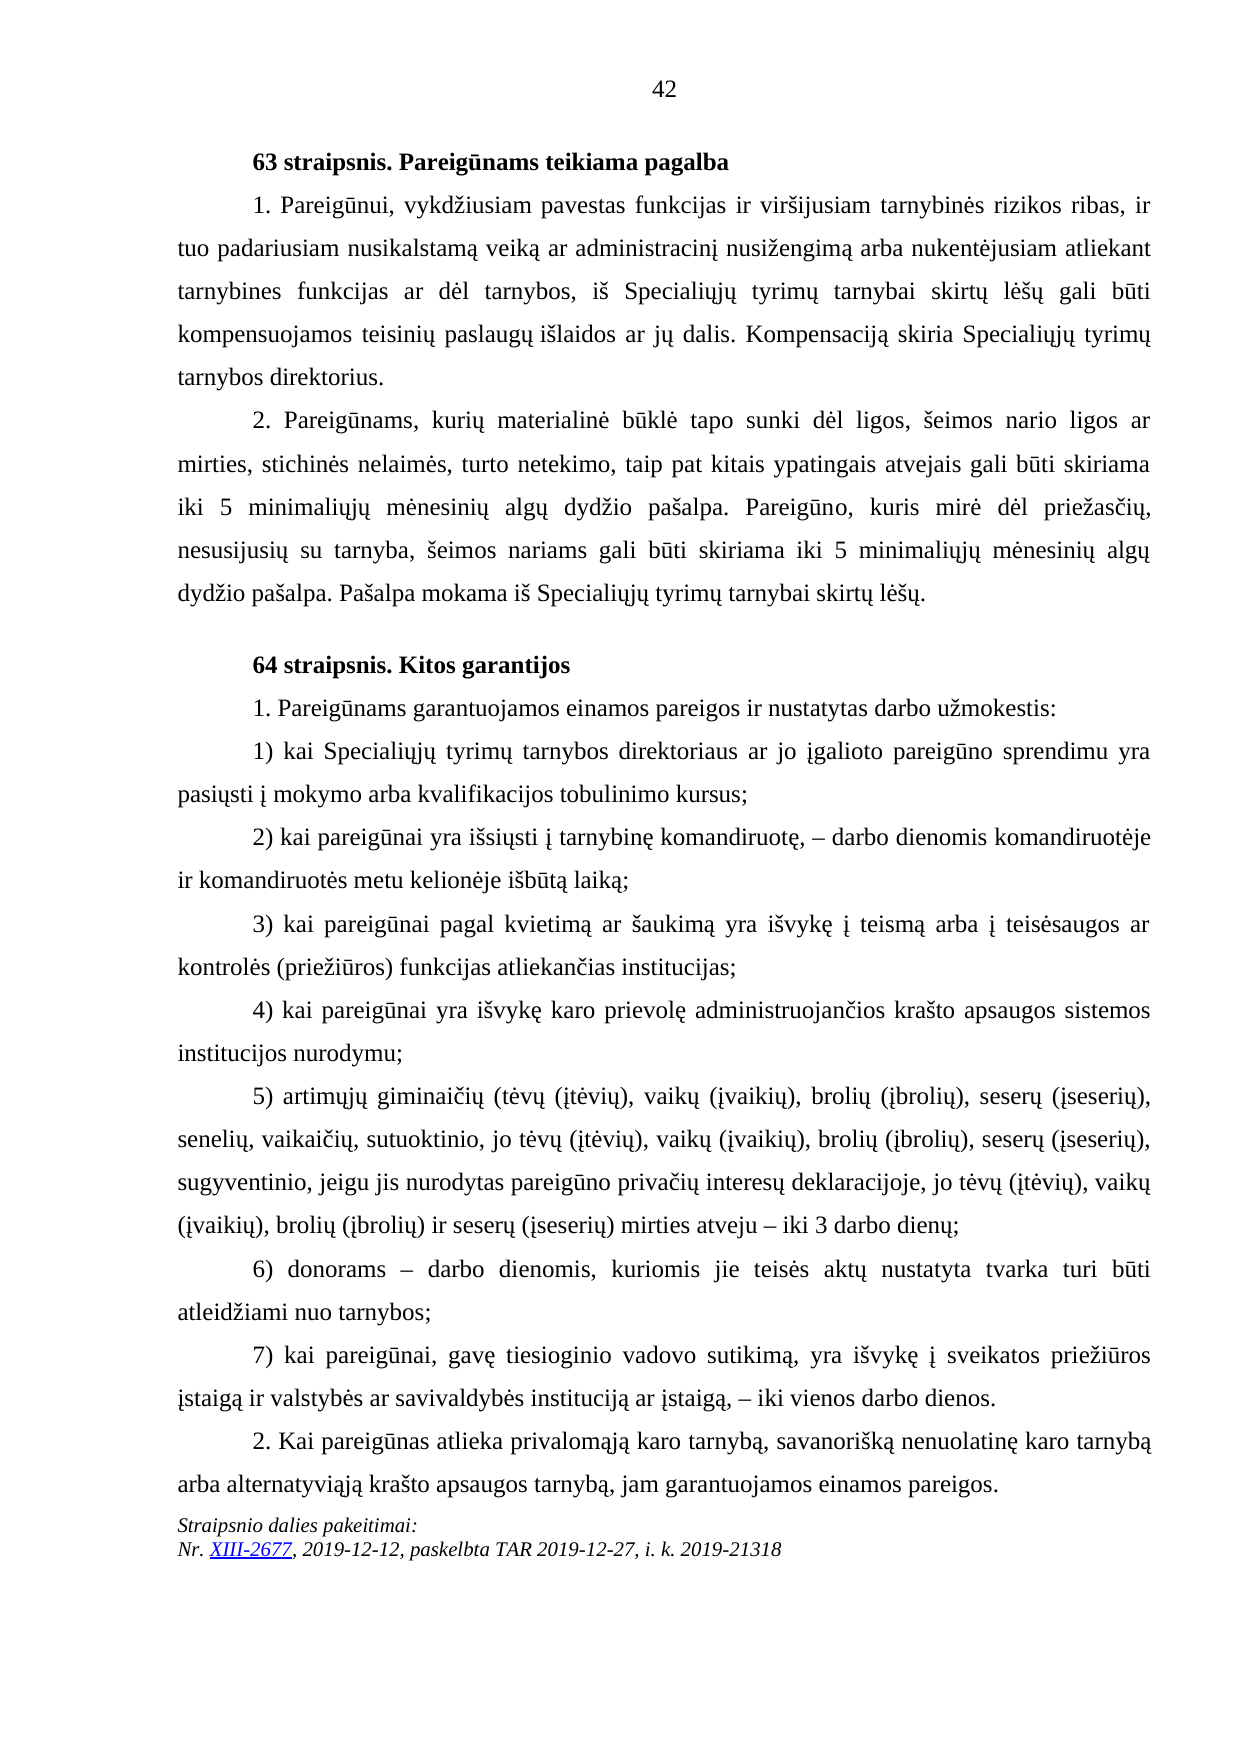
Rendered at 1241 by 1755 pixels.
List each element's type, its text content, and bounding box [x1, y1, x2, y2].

text 5) artimųjų giminaičių (tėvų (įtėvių), vaikų (įvaikių), brolių (įbrolių), seserų (įseserių), senelių, vaikaičių, sutuoktinio, jo tėvų (įtėvių), vaikų (įvaikių), brolių (įbrolių), seserų (įseserių), sugyventinio, jeigu jis nurodytas pareigūno privačių interesų deklaracijoje, jo tėvų (įtėvių), vaikų (įvaikių), brolių (įbrolių) ir seserų (įseserių) mirties atveju – iki 3 darbo dienų; [177, 1081, 1152, 1239]
text 63 straipsnis. Pareigūnams teikiama pagalba [177, 147, 1152, 176]
text 2) kai pareigūnai yra išsiųsti į tarnybinę komandiruotę, – darbo dienomis komandiruotėje ir komandiruotės metu kelionėje išbūtą laiką; [177, 822, 1152, 894]
text Straipsnio dalies pakeitimai: [177, 1512, 1152, 1537]
text 1. Pareigūnams garantuojamos einamos pareigos ir nustatytas darbo užmokestis: [177, 693, 1152, 722]
text 2. Kai pareigūnas atlieka privalomąją karo tarnybą, savanorišką nenuolatinę karo tarnybą arba alternatyviąją krašto apsaugos tarnybą, jam garantuojamos einamos pareigos. [177, 1426, 1152, 1498]
text 1. Pareigūnui, vykdžiusiam pavestas funkcijas ir viršijusiam tarnybinės rizikos ribas, ir tuo padariusiam nusikalstamą veiką ar administracinį nusižengimą arba nukentėjusiam atliekant tarnybines funkcijas ar dėl tarnybos, iš Specialiųjų tyrimų tarnybai skirtų lėšų gali būti kompensuojamos teisinių paslaugų išlaidos ar jų dalis. Kompensaciją skiria Specialiųjų tyrimų tarnybos direktorius. [177, 190, 1152, 391]
text 6) donorams – darbo dienomis, kuriomis jie teisės aktų nustatyta tvarka turi būti atleidžiami nuo tarnybos; [177, 1254, 1152, 1326]
text Nr. XIII-2677, 2019-12-12, paskelbta TAR 2019-12-27, i. k. 2019-21318 [177, 1537, 1152, 1561]
text 7) kai pareigūnai, gavę tiesioginio vadovo sutikimą, yra išvykę į sveikatos priežiūros įstaigą ir valstybės ar savivaldybės instituciją ar įstaigą, – iki vienos darbo dienos. [177, 1340, 1152, 1412]
text 1) kai Specialiųjų tyrimų tarnybos direktoriaus ar jo įgalioto pareigūno sprendimu yra pasiųsti į mokymo arba kvalifikacijos tobulinimo kursus; [177, 736, 1152, 808]
text 64 straipsnis. Kitos garantijos [177, 650, 1152, 679]
text 3) kai pareigūnai pagal kvietimą ar šaukimą yra išvykę į teismą arba į teisėsaugos ar kontrolės (priežiūros) funkcijas atliekančias institucijas; [177, 909, 1152, 981]
text 2. Pareigūnams, kurių materialinė būklė tapo sunki dėl ligos, šeimos nario ligos ar mirties, stichinės nelaimės, turto netekimo, taip pat kitais ypatingais atvejais gali būti skiriama iki 5 minimaliųjų mėnesinių algų dydžio pašalpa. Pareigūno, kuris mirė dėl priežasčių, nesusijusių su tarnyba, šeimos nariams gali būti skiriama iki 5 minimaliųjų mėnesinių algų dydžio pašalpa. Pašalpa mokama iš Specialiųjų tyrimų tarnybai skirtų lėšų. [177, 406, 1152, 607]
text 4) kai pareigūnai yra išvykę karo prievolę administruojančios krašto apsaugos sistemos institucijos nurodymu; [177, 995, 1152, 1067]
